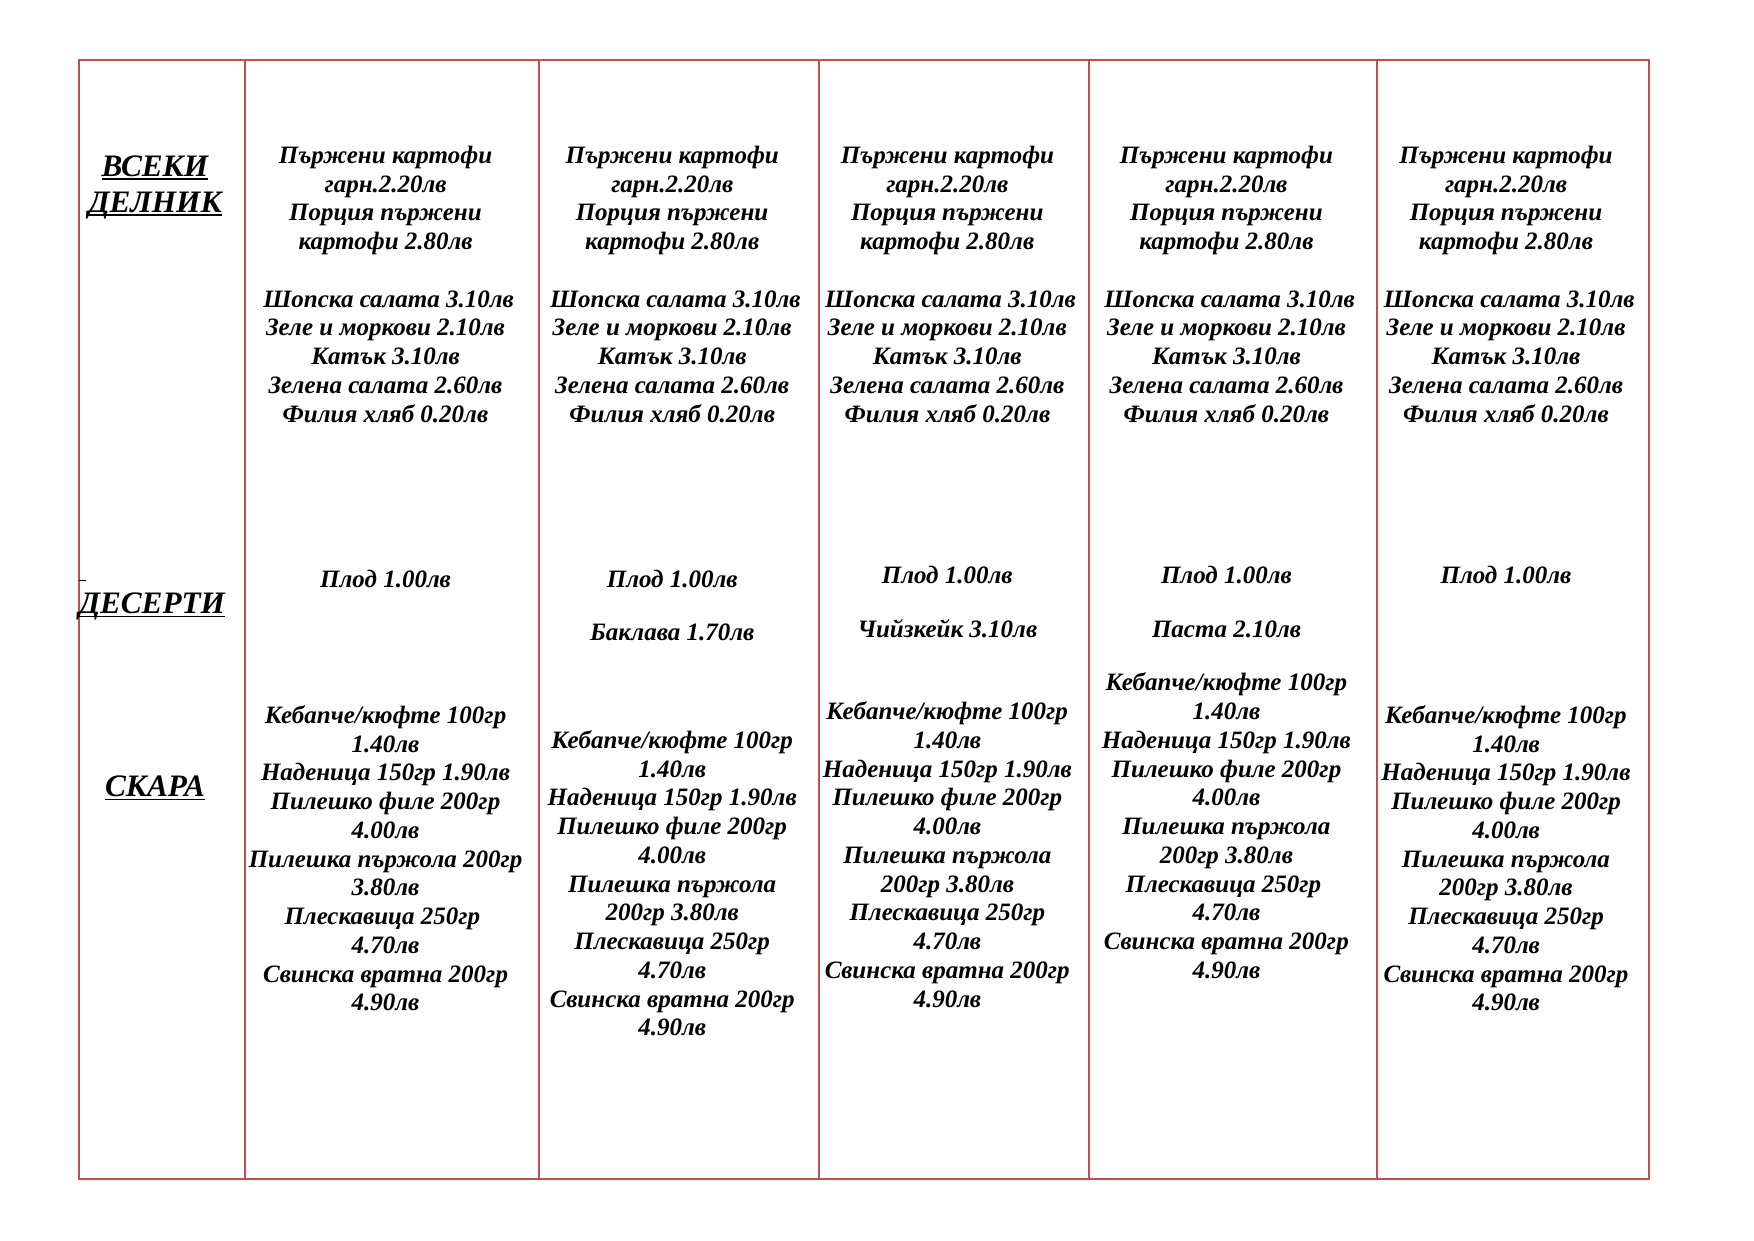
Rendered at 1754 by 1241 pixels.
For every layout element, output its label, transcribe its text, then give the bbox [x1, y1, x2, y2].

table_cell Пържени картофи гарн.2.20лв Порция пържени картофи 2.80лв Шопска салата 3.10лв Зеле и моркови 2.10лв Катък 3.10лв Зелена салата 2.60лв Филия хляб 0.20лв Плод 1.00лв Кебапче/кюфте 100гр 1.40лв Наденица 150гр 1.90лв Пилешко филе 200гр 4.00лв Пилешка пържола 200гр 3.80лв Плескавица 250гр 4.70лв Свинска вратна 200гр 4.90лв [1378, 61, 1648, 1177]
table_cell Пържени картофи гарн.2.20лв Порция пържени картофи 2.80лв Шопска салата 3.10лв Зеле и моркови 2.10лв Катък 3.10лв Зелена салата 2.60лв Филия хляб 0.20лв Плод 1.00лв Кебапче/кюфте 100гр 1.40лв Наденица 150гр 1.90лв Пилешко филе 200гр 4.00лв Пилешка пържола 200гр 3.80лв Плескавица 250гр 4.70лв Свинска вратна 200гр 4.90лв [246, 61, 538, 1177]
table_cell Пържени картофи гарн.2.20лв Порция пържени картофи 2.80лв Шопска салата 3.10лв Зеле и моркови 2.10лв Катък 3.10лв Зелена салата 2.60лв Филия хляб 0.20лв Плод 1.00лв Чийзкейк 3.10лв Кебапче/кюфте 100гр 1.40лв Наденица 150гр 1.90лв Пилешко филе 200гр 4.00лв Пилешка пържола 200гр 3.80лв Плескавица 250гр 4.70лв Свинска вратна 200гр 4.90лв [820, 61, 1088, 1177]
table_cell Пържени картофи гарн.2.20лв Порция пържени картофи 2.80лв Шопска салата 3.10лв Зеле и моркови 2.10лв Катък 3.10лв Зелена салата 2.60лв Филия хляб 0.20лв Плод 1.00лв Паста 2.10лв Кебапче/кюфте 100гр 1.40лв Наденица 150гр 1.90лв Пилешко филе 200гр 4.00лв Пилешка пържола 200гр 3.80лв Плескавица 250гр 4.70лв Свинска вратна 200гр 4.90лв [1090, 61, 1376, 1177]
table_cell ВСЕКИ ДЕЛНИК ДЕСЕРТИ СКАРА [80, 61, 244, 1177]
table_cell Пържени картофи гарн.2.20лв Порция пържени картофи 2.80лв Шопска салата 3.10лв Зеле и моркови 2.10лв Катък 3.10лв Зелена салата 2.60лв Филия хляб 0.20лв Плод 1.00лв Баклава 1.70лв Кебапче/кюфте 100гр 1.40лв Наденица 150гр 1.90лв Пилешко филе 200гр 4.00лв Пилешка пържола 200гр 3.80лв Плескавица 250гр 4.70лв Свинска вратна 200гр 4.90лв [540, 61, 818, 1177]
